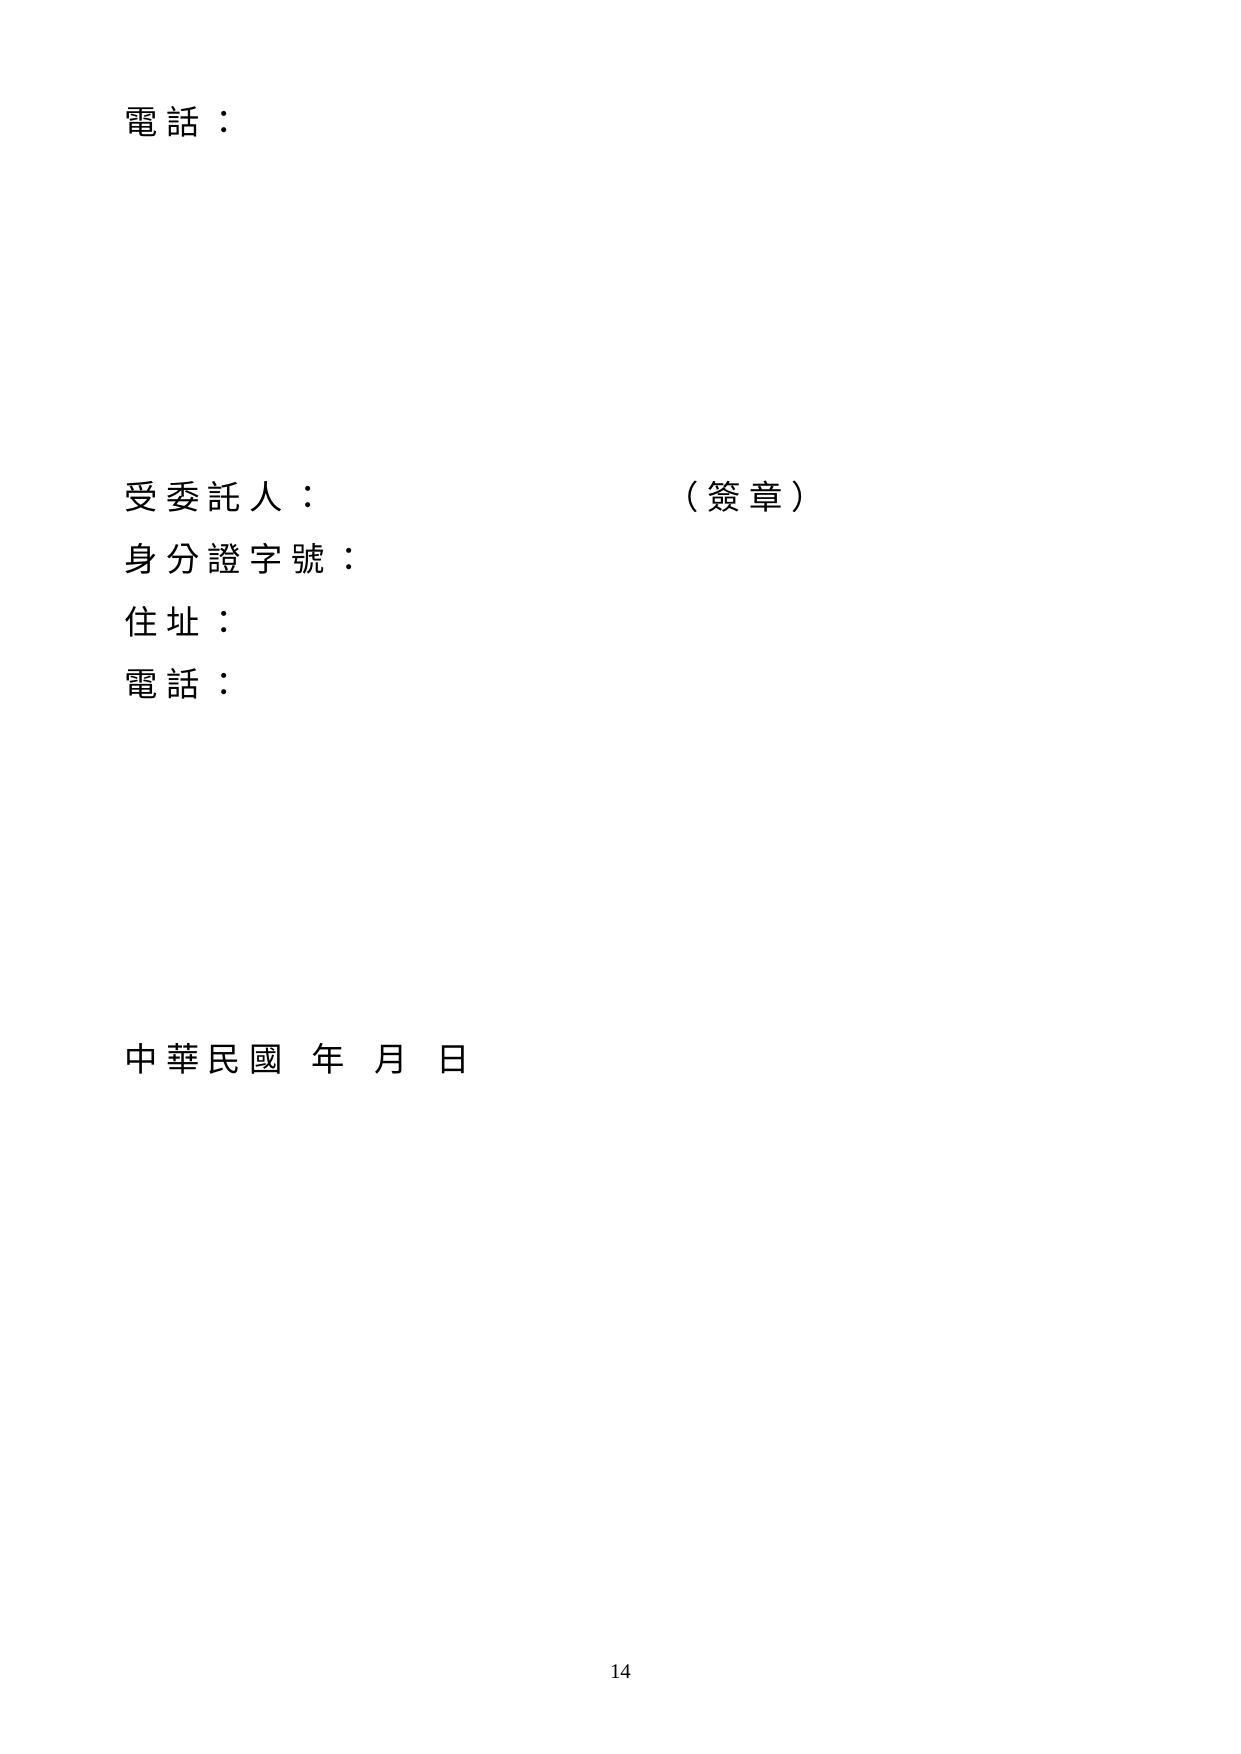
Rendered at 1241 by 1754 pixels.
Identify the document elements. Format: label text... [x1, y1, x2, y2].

text 住址： [120, 578, 1120, 641]
text 受委託人： （簽章） [120, 453, 1120, 516]
text 中華民國 年 月 日 [120, 1016, 1120, 1078]
text 電話： [120, 78, 1120, 141]
text 身分證字號： [120, 516, 1120, 578]
text 電話： [120, 641, 1120, 703]
